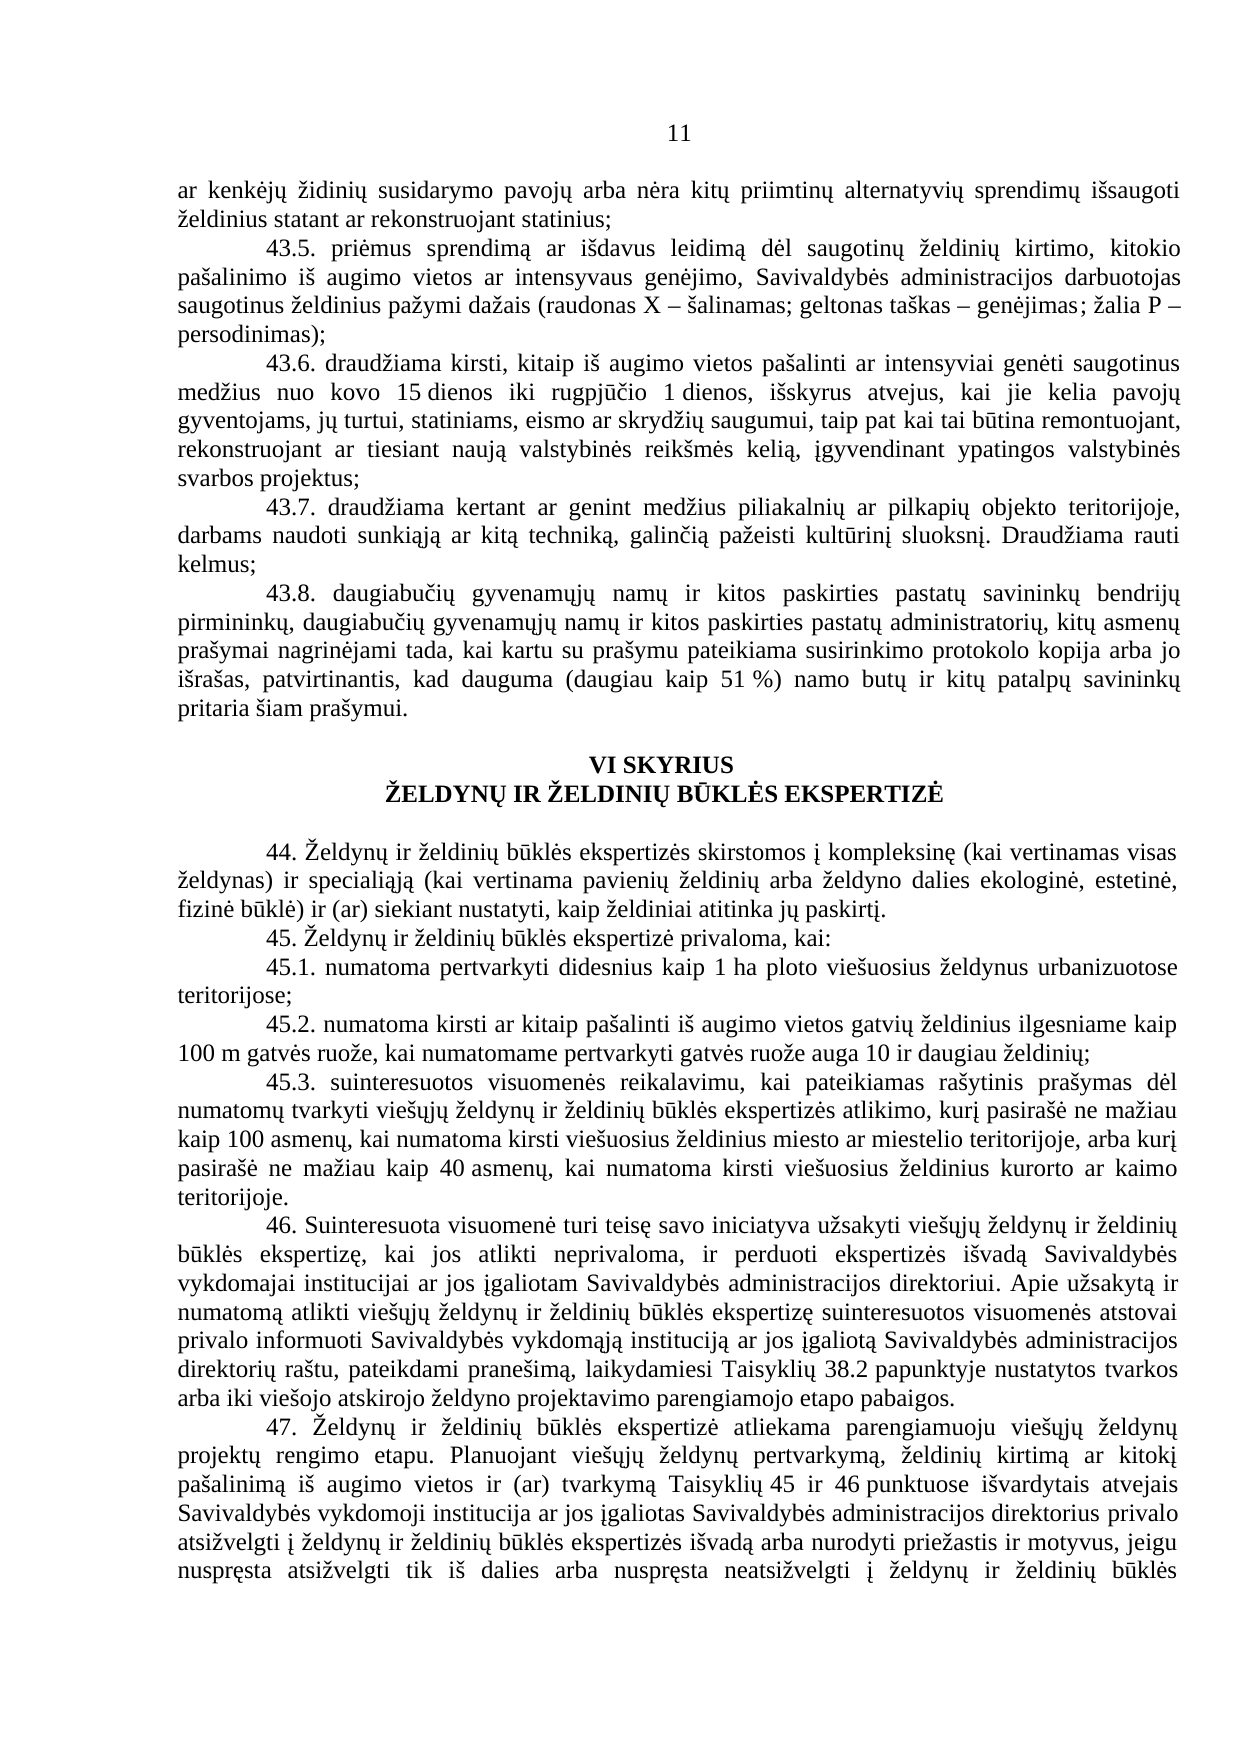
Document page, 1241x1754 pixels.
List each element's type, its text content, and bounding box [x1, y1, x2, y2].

text 43.5. priėmus sprendimą ar išdavus leidimą dėl saugotinų želdinių kirtimo, kitokio pašalinimo iš augimo vietos ar intensyvaus genėjimo, Savivaldybės administracijos darbuotojas saugotinus želdinius pažymi dažais (raudonas X – šalinamas; geltonas taškas – genėjimas; žalia P – persodinimas); [177, 233, 1181, 348]
text VI SKYRIUS [177, 751, 1152, 779]
text ar kenkėjų židinių susidarymo pavojų arba nėra kitų priimtinų alternatyvių sprendimų išsaugoti želdinius statant ar rekonstruojant statinius; [177, 176, 1181, 233]
text 44. Želdynų ir želdinių būklės ekspertizės skirstomos į kompleksinę (kai vertinamas visas želdynas) ir specialiąją (kai vertinama pavienių želdinių arba želdyno dalies ekologinė, estetinė, fizinė būklė) ir (ar) siekiant nustatyti, kaip želdiniai atitinka jų paskirtį. [177, 837, 1178, 923]
text 45. Želdynų ir želdinių būklės ekspertizė privaloma, kai: [177, 923, 1152, 952]
text 47. Želdynų ir želdinių būklės ekspertizė atliekama parengiamuoju viešųjų želdynų projektų rengimo etapu. Planuojant viešųjų želdynų pertvarkymą, želdinių kirtimą ar kitokį pašalinimą iš augimo vietos ir (ar) tvarkymą Taisyklių 45 ir 46 punktuose išvardytais atvejais Savivaldybės vykdomoji institucija ar jos įgaliotas Savivaldybės administracijos direktorius privalo atsižvelgti į želdynų ir želdinių būklės ekspertizės išvadą arba nurodyti priežastis ir motyvus, jeigu nuspręsta atsižvelgti tik iš dalies arba nuspręsta neatsižvelgti į želdynų ir želdinių būklės [177, 1412, 1178, 1584]
text 45.3. suinteresuotos visuomenės reikalavimu, kai pateikiamas rašytinis prašymas dėl numatomų tvarkyti viešųjų želdynų ir želdinių būklės ekspertizės atlikimo, kurį pasirašė ne mažiau kaip 100 asmenų, kai numatoma kirsti viešuosius želdinius miesto ar miestelio teritorijoje, arba kurį pasirašė ne mažiau kaip 40 asmenų, kai numatoma kirsti viešuosius želdinius kurorto ar kaimo teritorijoje. [177, 1067, 1178, 1211]
text ŽELDYNŲ IR ŽELDINIŲ BŪKLĖS EKSPERTIZĖ [177, 779, 1152, 808]
text 43.7. draudžiama kertant ar genint medžius piliakalnių ar pilkapių objekto teritorijoje, darbams naudoti sunkiąją ar kitą techniką, galinčią pažeisti kultūrinį sluoksnį. Draudžiama rauti kelmus; [177, 492, 1181, 578]
text 43.6. draudžiama kirsti, kitaip iš augimo vietos pašalinti ar intensyviai genėti saugotinus medžius nuo kovo 15 dienos iki rugpjūčio 1 dienos, išskyrus atvejus, kai jie kelia pavojų gyventojams, jų turtui, statiniams, eismo ar skrydžių saugumui, taip pat kai tai būtina remontuojant, rekonstruojant ar tiesiant naują valstybinės reikšmės kelią, įgyvendinant ypatingos valstybinės svarbos projektus; [177, 348, 1181, 492]
text 45.1. numatoma pertvarkyti didesnius kaip 1 ha ploto viešuosius želdynus urbanizuotose teritorijose; [177, 952, 1178, 1009]
text 45.2. numatoma kirsti ar kitaip pašalinti iš augimo vietos gatvių želdinius ilgesniame kaip 100 m gatvės ruože, kai numatomame pertvarkyti gatvės ruože auga 10 ir daugiau želdinių; [177, 1009, 1178, 1067]
text 43.8. daugiabučių gyvenamųjų namų ir kitos paskirties pastatų savininkų bendrijų pirmininkų, daugiabučių gyvenamųjų namų ir kitos paskirties pastatų administratorių, kitų asmenų prašymai nagrinėjami tada, kai kartu su prašymu pateikiama susirinkimo protokolo kopija arba jo išrašas, patvirtinantis, kad dauguma (daugiau kaip 51 %) namo butų ir kitų patalpų savininkų pritaria šiam prašymui. [177, 578, 1181, 722]
text 46. Suinteresuota visuomenė turi teisę savo iniciatyva užsakyti viešųjų želdynų ir želdinių būklės ekspertizę, kai jos atlikti neprivaloma, ir perduoti ekspertizės išvadą Savivaldybės vykdomajai institucijai ar jos įgaliotam Savivaldybės administracijos direktoriui. Apie užsakytą ir numatomą atlikti viešųjų želdynų ir želdinių būklės ekspertizę suinteresuotos visuomenės atstovai privalo informuoti Savivaldybės vykdomąją instituciją ar jos įgaliotą Savivaldybės administracijos direktorių raštu, pateikdami pranešimą, laikydamiesi Taisyklių 38.2 papunktyje nustatytos tvarkos arba iki viešojo atskirojo želdyno projektavimo parengiamojo etapo pabaigos. [177, 1211, 1178, 1412]
